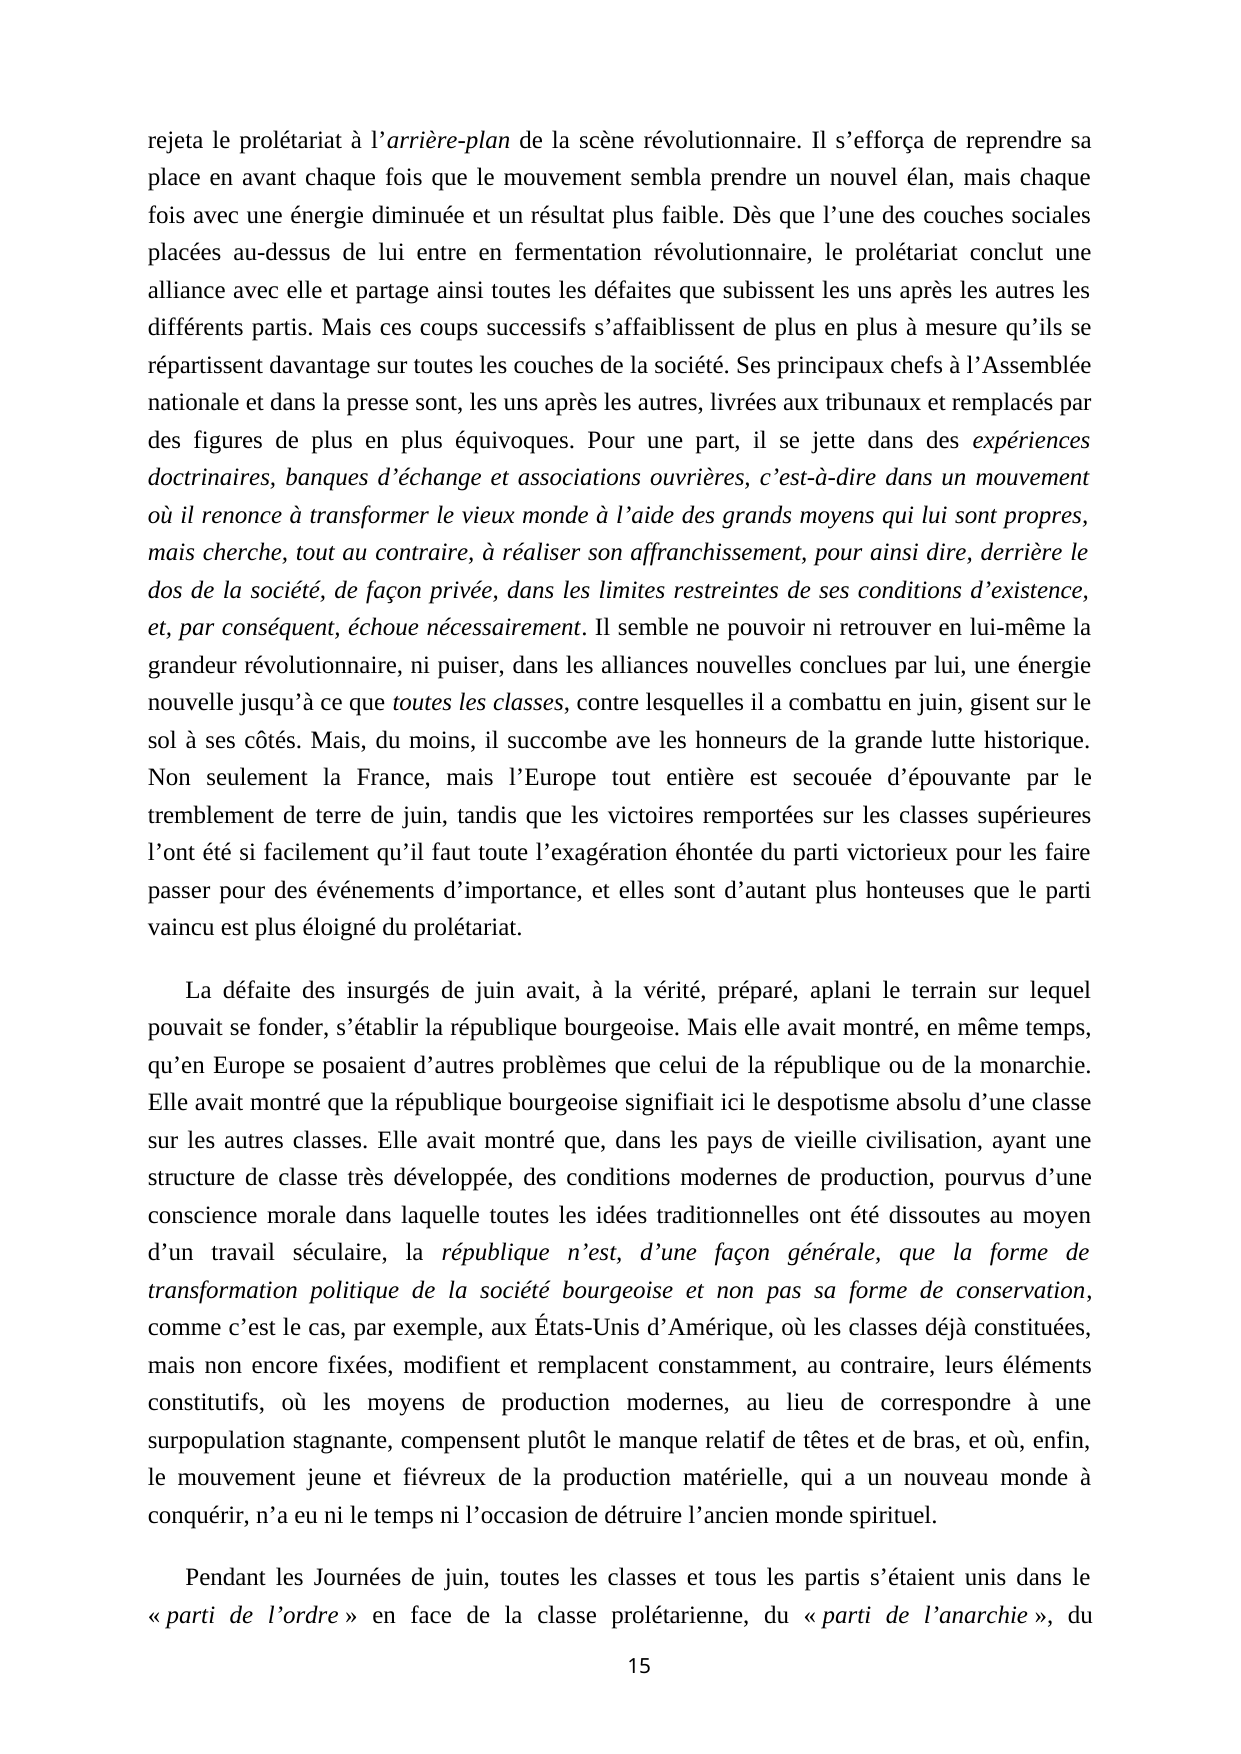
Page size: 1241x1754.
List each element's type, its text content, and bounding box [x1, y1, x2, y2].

text La défaite des insurgés de juin avait, à la vérité, préparé, aplani le terrain sur lequel pouvait se fonder, s’établir la république bourgeoise. Mais elle avait montré, en même temps, qu’en Europe se posaient d’autres problèmes que celui de la république ou de la monarchie. Elle avait montré que la république bourgeoise signifiait ici le despotisme absolu d’une classe sur les autres classes. Elle avait montré que, dans les pays de vieille civilisation, ayant une structure de classe très développée, des conditions modernes de production, pourvus d’une conscience morale dans laquelle toutes les idées traditionnelles ont été dissoutes au moyen d’un travail séculaire, la république n’est, d’une façon générale, que la forme de transformation politique de la société bourgeoise et non pas sa forme de conservation, comme c’est le cas, par exemple, aux États-Unis d’Amérique, où les classes déjà constituées, mais non encore fixées, modifient et remplacent constamment, au contraire, leurs éléments constitutifs, où les moyens de production modernes, au lieu de correspondre à une surpopulation stagnante, compensent plutôt le manque relatif de têtes et de bras, et où, enfin, le mouvement jeune et fiévreux de la production matérielle, qui a un nouveau monde à conquérir, n’a eu ni le temps ni l’occasion de détruire l’ancien monde spirituel. [148, 968, 1092, 1531]
text Pendant les Journées de juin, toutes les classes et tous les partis s’étaient unis dans le « parti de l’ordre » en face de la classe prolétarienne, du « parti de l’anarchie », du [148, 1556, 1092, 1631]
text rejeta le prolétariat à l’arrière-plan de la scène révolutionnaire. Il s’efforça de reprendre sa place en avant chaque fois que le mouvement sembla prendre un nouvel élan, mais chaque fois avec une énergie diminuée et un résultat plus faible. Dès que l’une des couches sociales placées au-dessus de lui entre en fermentation révolutionnaire, le prolétariat conclut une alliance avec elle et partage ainsi toutes les défaites que subissent les uns après les autres les différents partis. Mais ces coups successifs s’affaiblissent de plus en plus à mesure qu’ils se répartissent davantage sur toutes les couches de la société. Ses principaux chefs à l’Assemblée nationale et dans la presse sont, les uns après les autres, livrées aux tribunaux et remplacés par des figures de plus en plus équivoques. Pour une part, il se jette dans des expériences doctrinaires, banques d’échange et associations ouvrières, c’est-à-dire dans un mouvement où il renonce à transformer le vieux monde à l’aide des grands moyens qui lui sont propres, mais cherche, tout au contraire, à réaliser son affranchissement, pour ainsi dire, derrière le dos de la société, de façon privée, dans les limites restreintes de ses conditions d’existence, et, par conséquent, échoue nécessairement. Il semble ne pouvoir ni retrouver en lui-même la grandeur révolutionnaire, ni puiser, dans les alliances nouvelles conclues par lui, une énergie nouvelle jusqu’à ce que toutes les classes, contre lesquelles il a combattu en juin, gisent sur le sol à ses côtés. Mais, du moins, il succombe ave les honneurs de la grande lutte historique. Non seulement la France, mais l’Europe tout entière est secouée d’épouvante par le tremblement de terre de juin, tandis que les victoires remportées sur les classes supérieures l’ont été si facilement qu’il faut toute l’exagération éhontée du parti victorieux pour les faire passer pour des événements d’importance, et elles sont d’autant plus honteuses que le parti vaincu est plus éloigné du prolétariat. [148, 118, 1092, 943]
